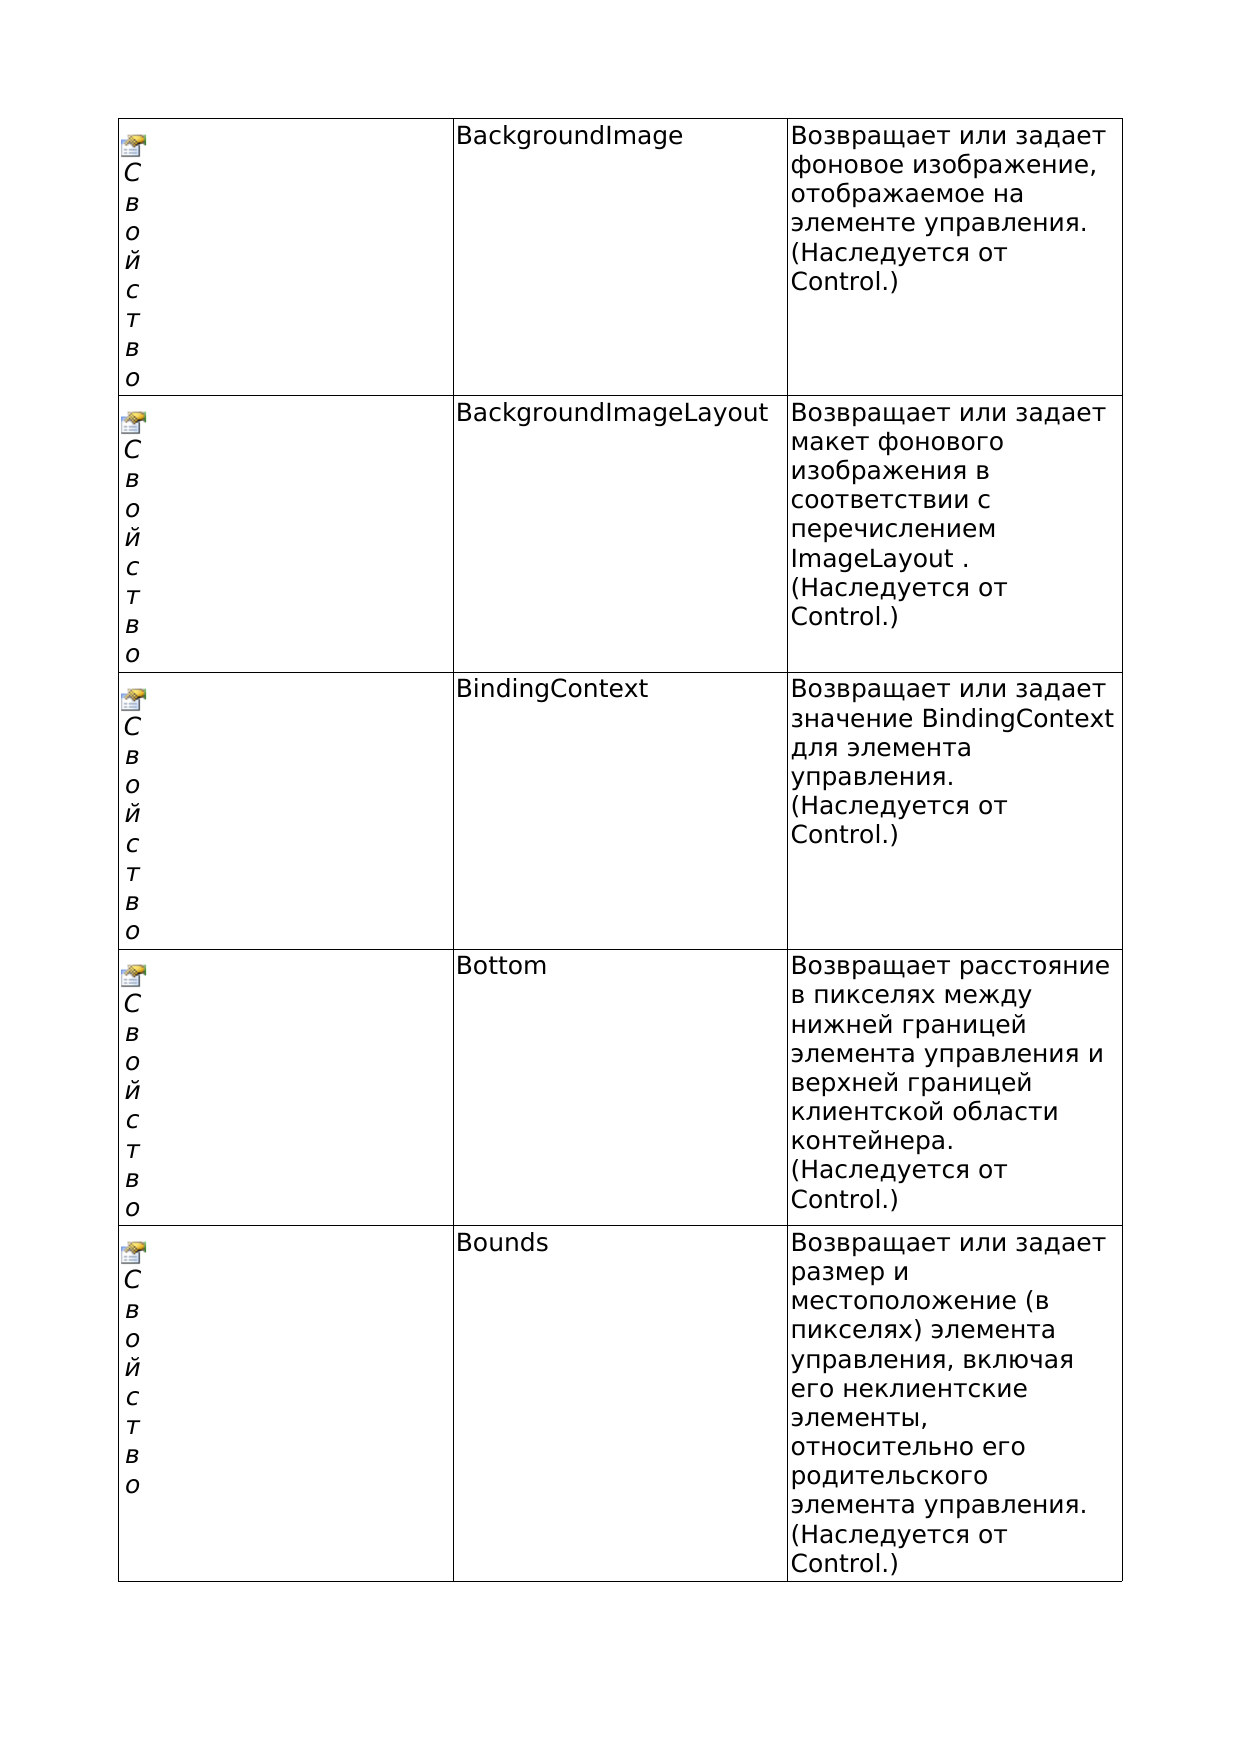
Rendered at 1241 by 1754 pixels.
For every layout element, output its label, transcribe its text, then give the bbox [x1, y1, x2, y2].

table_cell Возвращает или задает макет фонового изображения в соответствии с перечислением ImageLayout . (Наследуется от Control.) [788, 396, 1122, 672]
table_cell BindingContext [454, 673, 787, 948]
picture [121, 963, 147, 989]
table_cell Возвращает расстояние в пикселях между нижней границей элемента управления и верхней границей клиентской области контейнера. (Наследуется от Control.) [788, 950, 1122, 1225]
table_cell Bounds [454, 1226, 787, 1581]
table_cell Возвращает или задает значение BindingContext для элемента управления. (Наследуется от Control.) [788, 673, 1122, 948]
table_cell Возвращает или задает размер и местоположение (в пикселях) элемента управления, включая его неклиентские элементы, относительно его родительского элемента управления. (Наследуется от Control.) [788, 1226, 1122, 1581]
table_cell BackgroundImage [454, 119, 787, 395]
picture [121, 687, 147, 713]
table_cell BackgroundImageLayout [454, 396, 787, 672]
table_cell [119, 396, 453, 672]
table_cell [119, 950, 453, 1225]
table_cell [119, 119, 453, 395]
table_cell Возвращает или задает фоновое изображение, отображаемое на элементе управления. (Наследуется от Control.) [788, 119, 1122, 395]
table_cell Bottom [454, 950, 787, 1225]
picture [121, 1240, 147, 1266]
table_cell [119, 1226, 453, 1581]
picture [121, 133, 147, 159]
picture [121, 410, 147, 436]
table_cell [119, 673, 453, 948]
